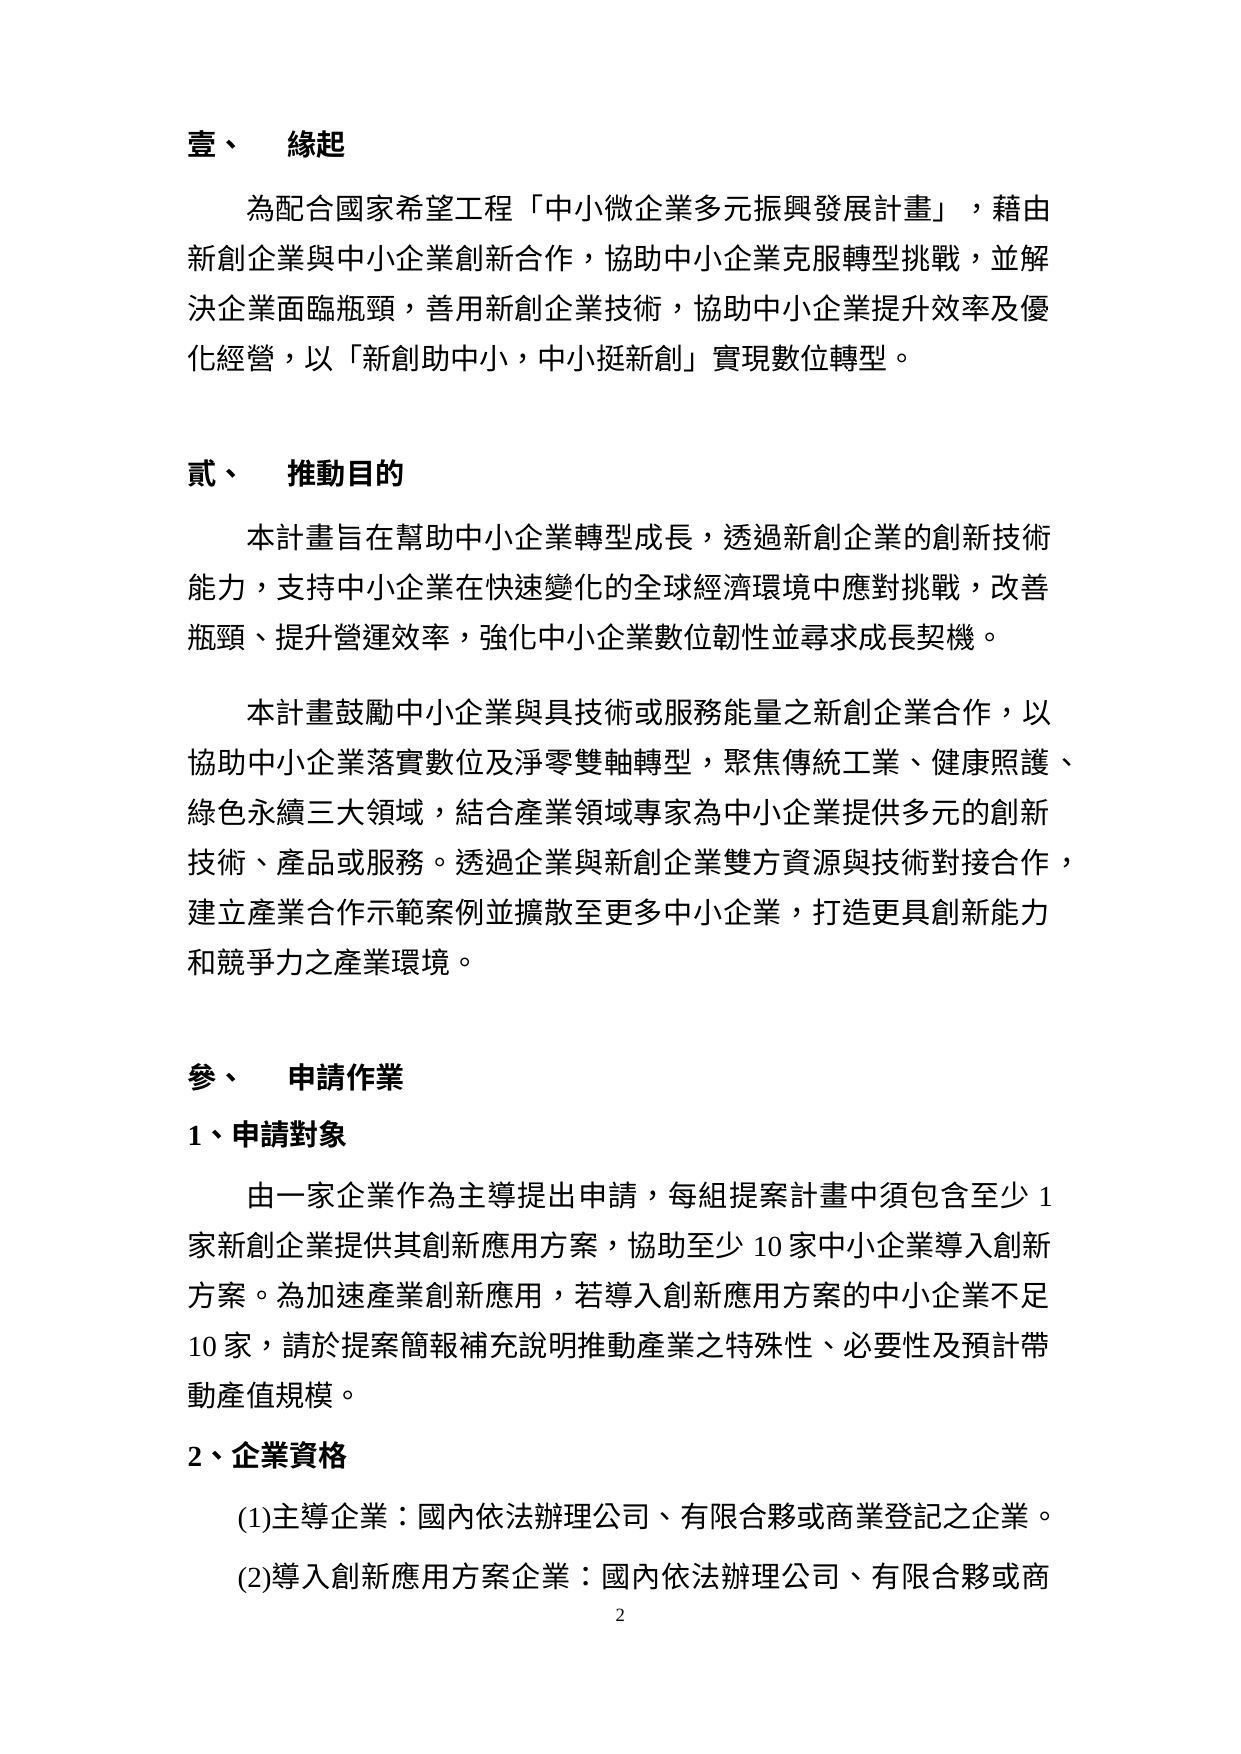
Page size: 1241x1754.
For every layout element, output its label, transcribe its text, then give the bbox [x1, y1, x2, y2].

subtitle 緣起 [187, 108, 1053, 167]
text 由一家企業作為主導提出申請，每組提案計畫中須包含至少1家新創企業提供其創新應用方案，協助至少10家中小企業導入創新方案。為加速產業創新應用，若導入創新應用方案的中小企業不足10家，請於提案簡報補充說明推動產業之特殊性、必要性及預計帶動產值規模。 [187, 1166, 1053, 1416]
subtitle 推動目的 [187, 438, 1053, 496]
list 導入創新應用方案企業：國內依法辦理公司、有限合夥或商 [237, 1547, 1053, 1597]
list 主導企業：國內依法辦理公司、有限合夥或商業登記之企業。 [237, 1487, 1053, 1537]
subtitle 申請作業 [187, 1042, 1053, 1101]
list 申請對象 [187, 1106, 1053, 1156]
text 本計畫旨在幫助中小企業轉型成長，透過新創企業的創新技術能力，支持中小企業在快速變化的全球經濟環境中應對挑戰，改善瓶頸、提升營運效率，強化中小企業數位韌性並尋求成長契機。 [187, 509, 1053, 659]
text 為配合國家希望工程「中小微企業多元振興發展計畫」，藉由新創企業與中小企業創新合作，協助中小企業克服轉型挑戰，並解決企業面臨瓶頸，善用新創企業技術，協助中小企業提升效率及優化經營，以「新創助中小，中小挺新創」實現數位轉型。 [187, 179, 1053, 379]
list 企業資格 [187, 1427, 1053, 1477]
text 本計畫鼓勵中小企業與具技術或服務能量之新創企業合作，以協助中小企業落實數位及淨零雙軸轉型，聚焦傳統工業、健康照護、綠色永續三大領域，結合產業領域專家為中小企業提供多元的創新技術、產品或服務。透過企業與新創企業雙方資源與技術對接合作，建立產業合作示範案例並擴散至更多中小企業，打造更具創新能力和競爭力之產業環境。 [187, 684, 1053, 984]
